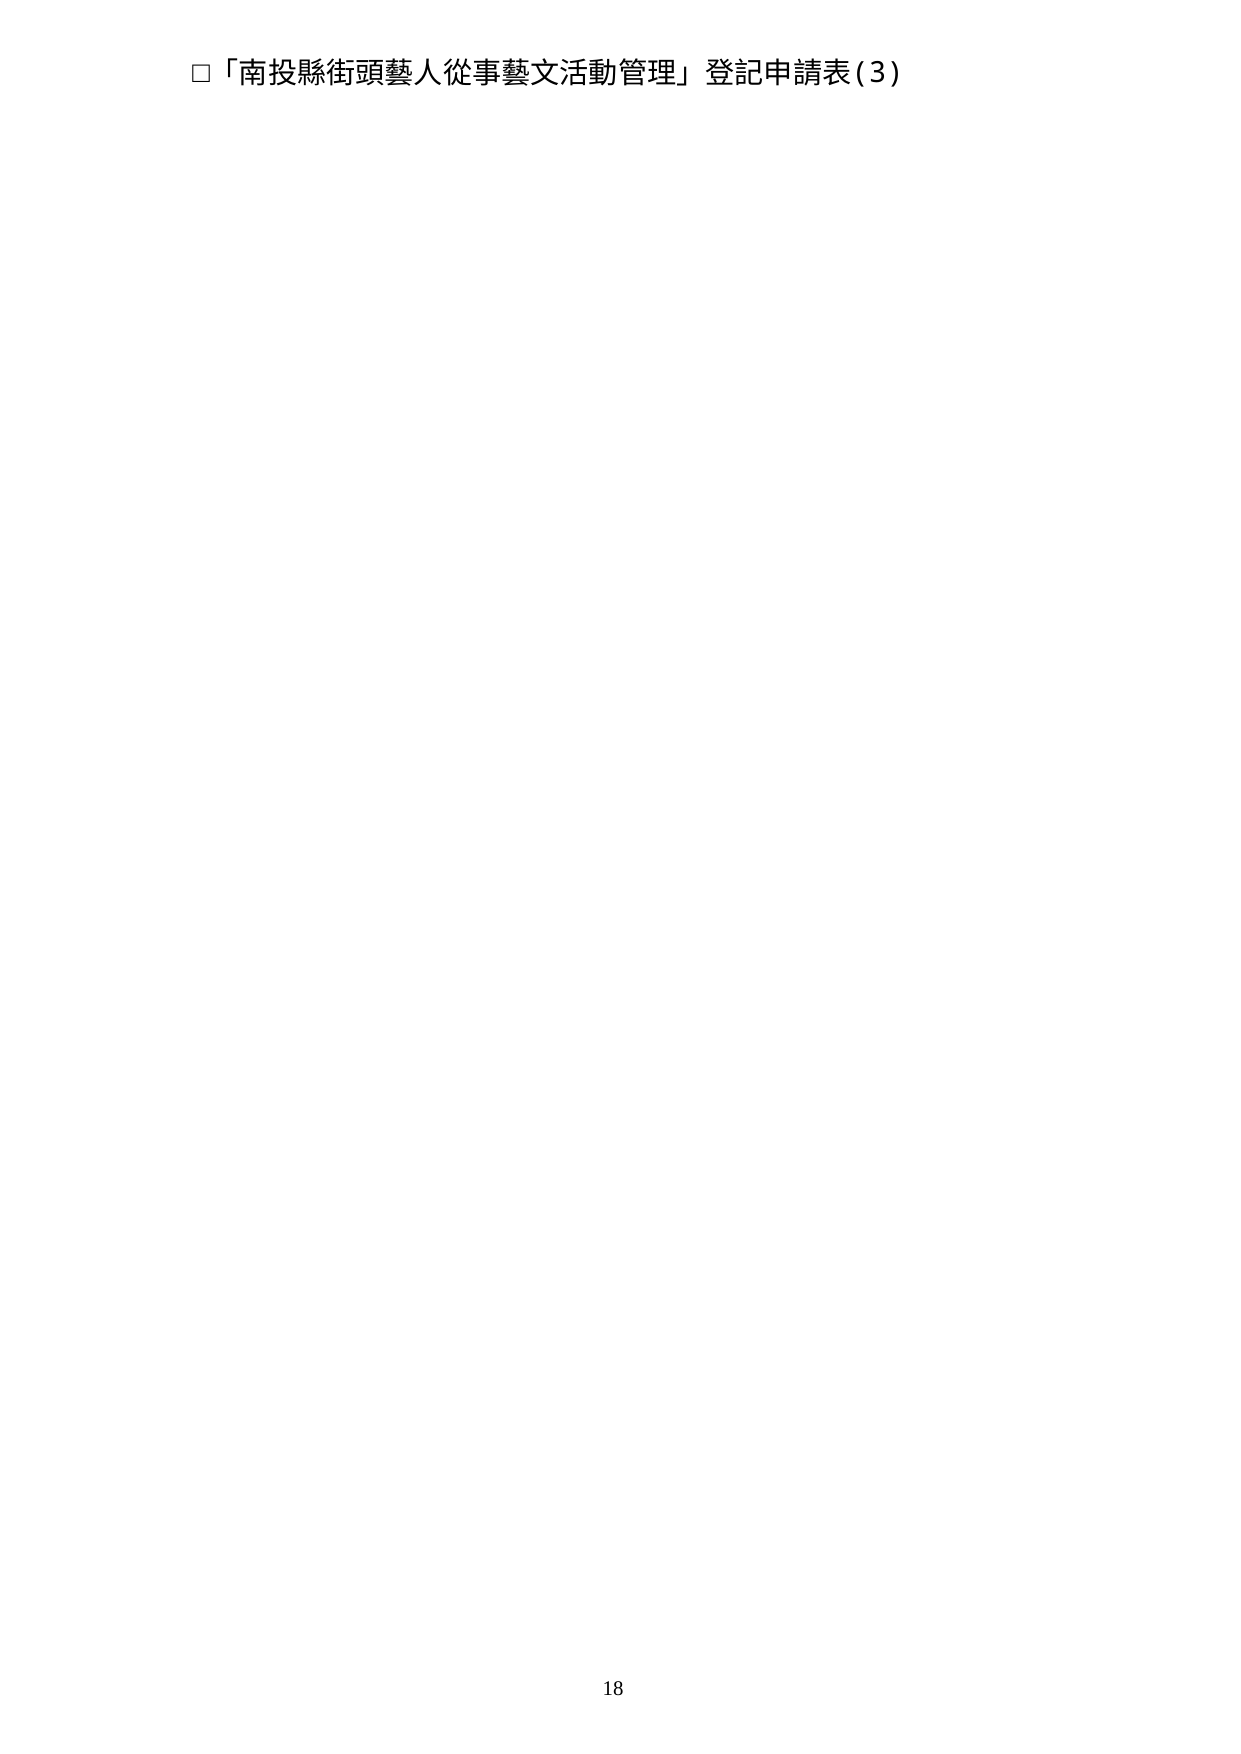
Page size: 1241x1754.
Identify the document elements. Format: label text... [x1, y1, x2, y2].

text □「南投縣街頭藝人從事藝文活動管理」登記申請表(3) [192, 29, 1137, 92]
